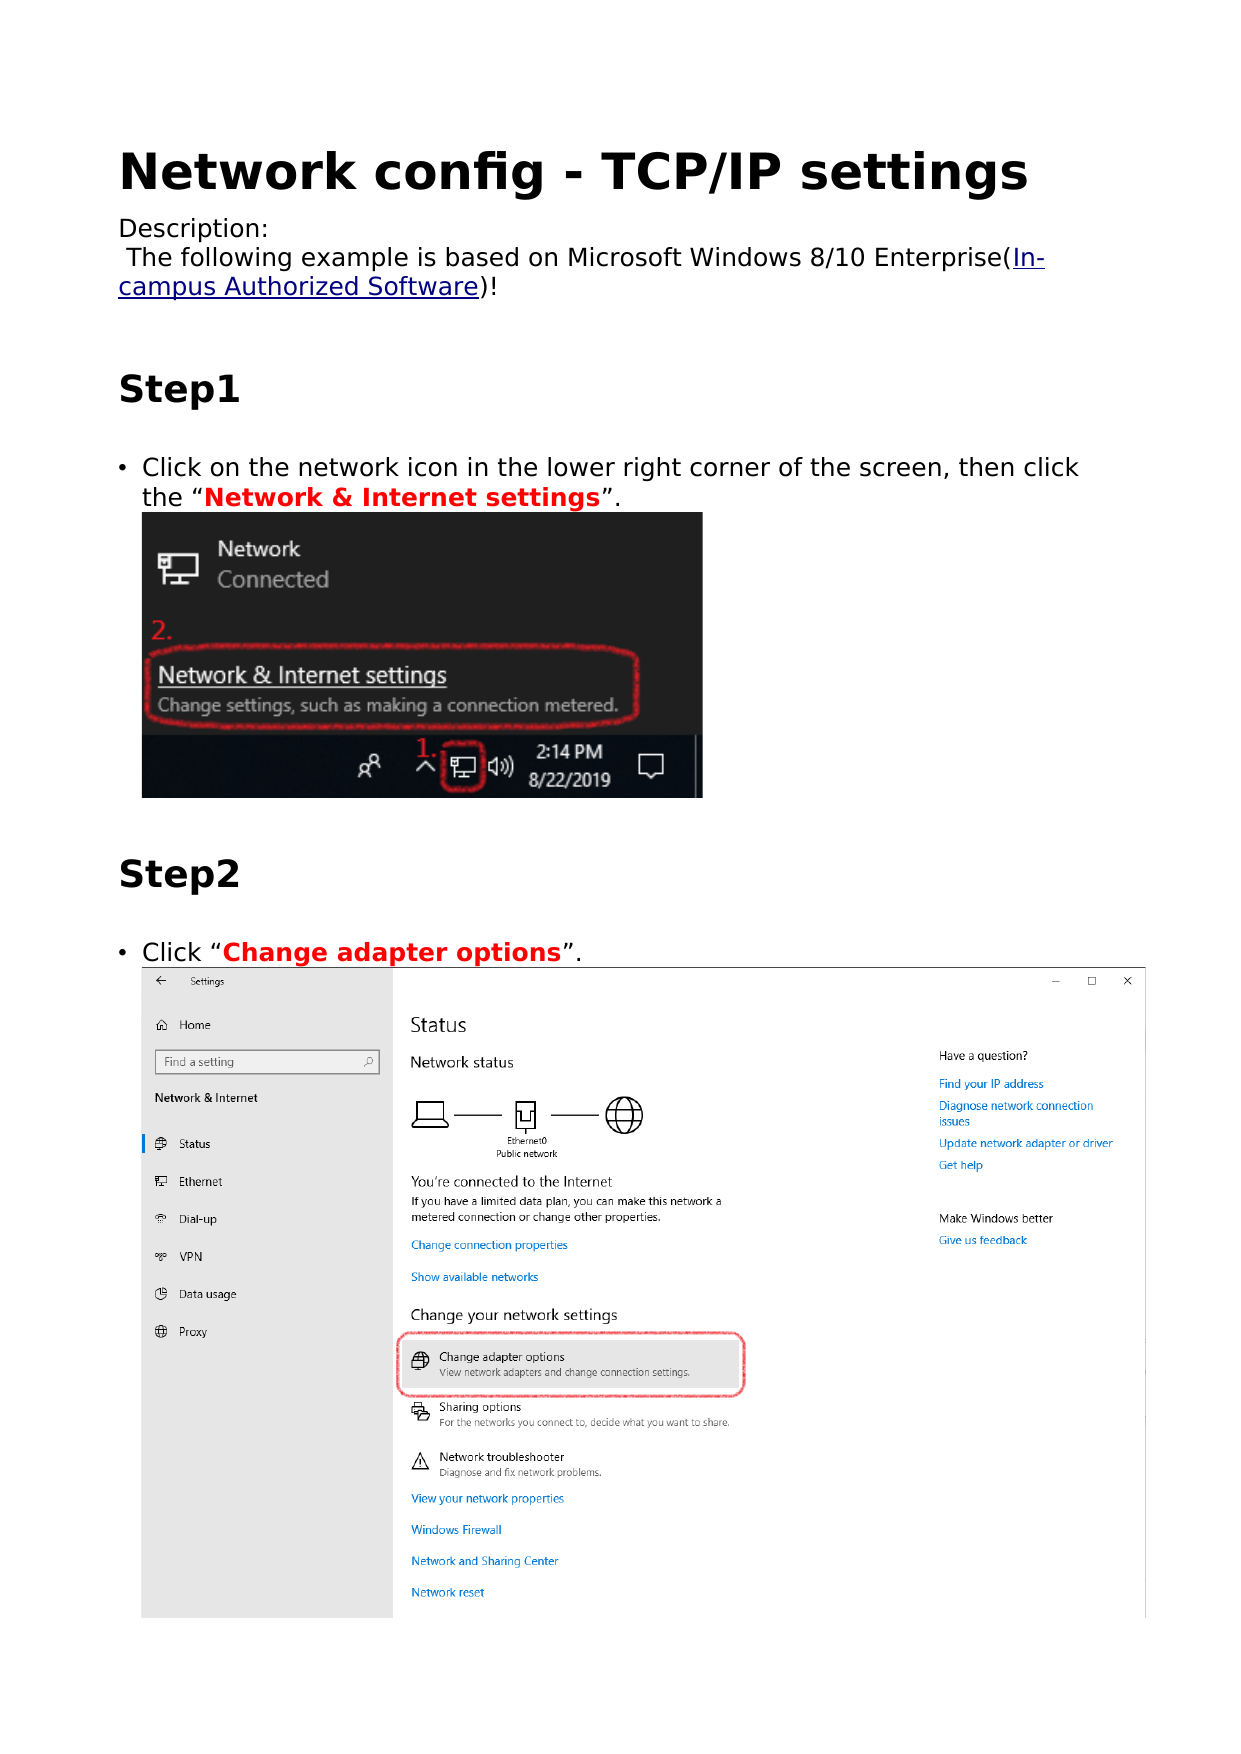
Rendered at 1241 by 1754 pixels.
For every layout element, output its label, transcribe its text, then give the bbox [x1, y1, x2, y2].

picture [141, 512, 703, 798]
subtitle Network config - TCP/IP settings [118, 143, 1122, 201]
subtitle Step2 [118, 852, 1122, 896]
subtitle Step1 [118, 368, 1122, 412]
picture [141, 967, 1146, 1618]
list Click “Change adapter options”. [118, 938, 1122, 1618]
list Click on the network icon in the lower right corner of the screen, then click the “Network & Internet settings”. [118, 454, 1122, 798]
text Description: The following example is based on Microsoft Windows 8/10 Enterprise(In-campus Authorized Software)! [118, 214, 1122, 331]
